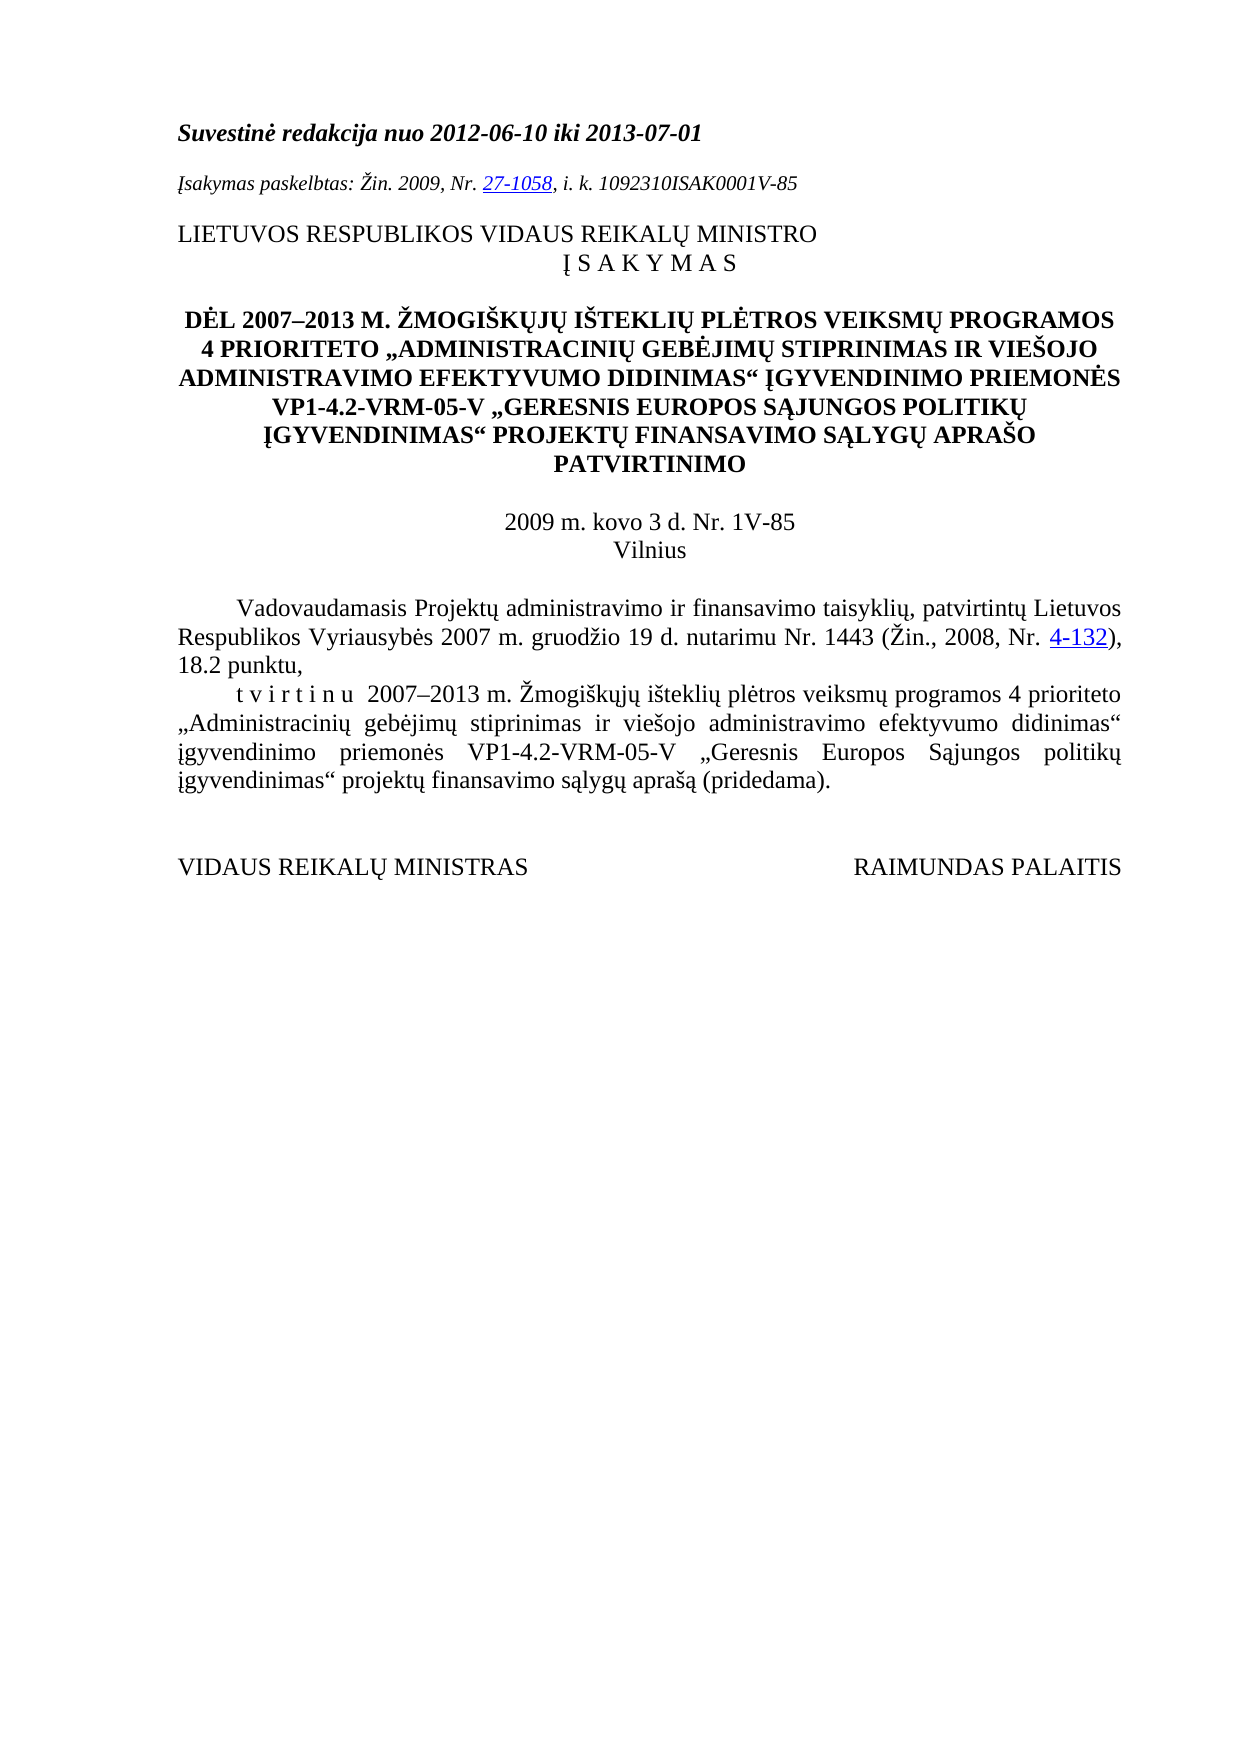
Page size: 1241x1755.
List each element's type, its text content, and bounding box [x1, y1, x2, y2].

text Vadovaudamasis Projektų administravimo ir finansavimo taisyklių, patvirtintų Lietuvos Respublikos Vyriausybės 2007 m. gruodžio 19 d. nutarimu Nr. 1443 (Žin., 2008, Nr. 4-132), 18.2 punktu, [177, 593, 1122, 679]
text VIDAUS REIKALŲ MINISTRAS RAIMUNDAS PALAITIS [177, 852, 1122, 880]
text Vilnius [177, 535, 1122, 564]
text tvirtinu 2007–2013 m. Žmogiškųjų išteklių plėtros veiksmų programos 4 prioriteto „Administracinių gebėjimų stiprinimas ir viešojo administravimo efektyvumo didinimas“ įgyvendinimo priemonės VP1-4.2-VRM-05-V „Geresnis Europos Sąjungos politikų įgyvendinimas“ projektų finansavimo sąlygų aprašą (pridedama). [177, 679, 1122, 794]
text LIETUVOS RESPUBLIKOS VIDAUS REIKALŲ MINISTRO [177, 219, 1122, 248]
text 2009 m. kovo 3 d. Nr. 1V-85 [177, 507, 1122, 535]
text ĮSAKYMAS [177, 248, 1122, 277]
text Suvestinė redakcija nuo 2012-06-10 iki 2013-07-01 [177, 118, 1122, 147]
text Įsakymas paskelbtas: Žin. 2009, Nr. 27-1058, i. k. 1092310ISAK0001V-85 [177, 171, 1122, 195]
text DĖL 2007–2013 M. ŽMOGIŠKŲJŲ IŠTEKLIŲ PLĖTROS VEIKSMŲ PROGRAMOS 4 PRIORITETO „ADMINISTRACINIŲ GEBĖJIMŲ STIPRINIMAS IR VIEŠOJO ADMINISTRAVIMO EFEKTYVUMO DIDINIMAS“ ĮGYVENDINIMO PRIEMONĖS VP1-4.2-VRM-05-V „GERESNIS EUROPOS SĄJUNGOS POLITIKŲ ĮGYVENDINIMAS“ PROJEKTŲ FINANSAVIMO SĄLYGŲ APRAŠO PATVIRTINIMO [177, 305, 1122, 478]
